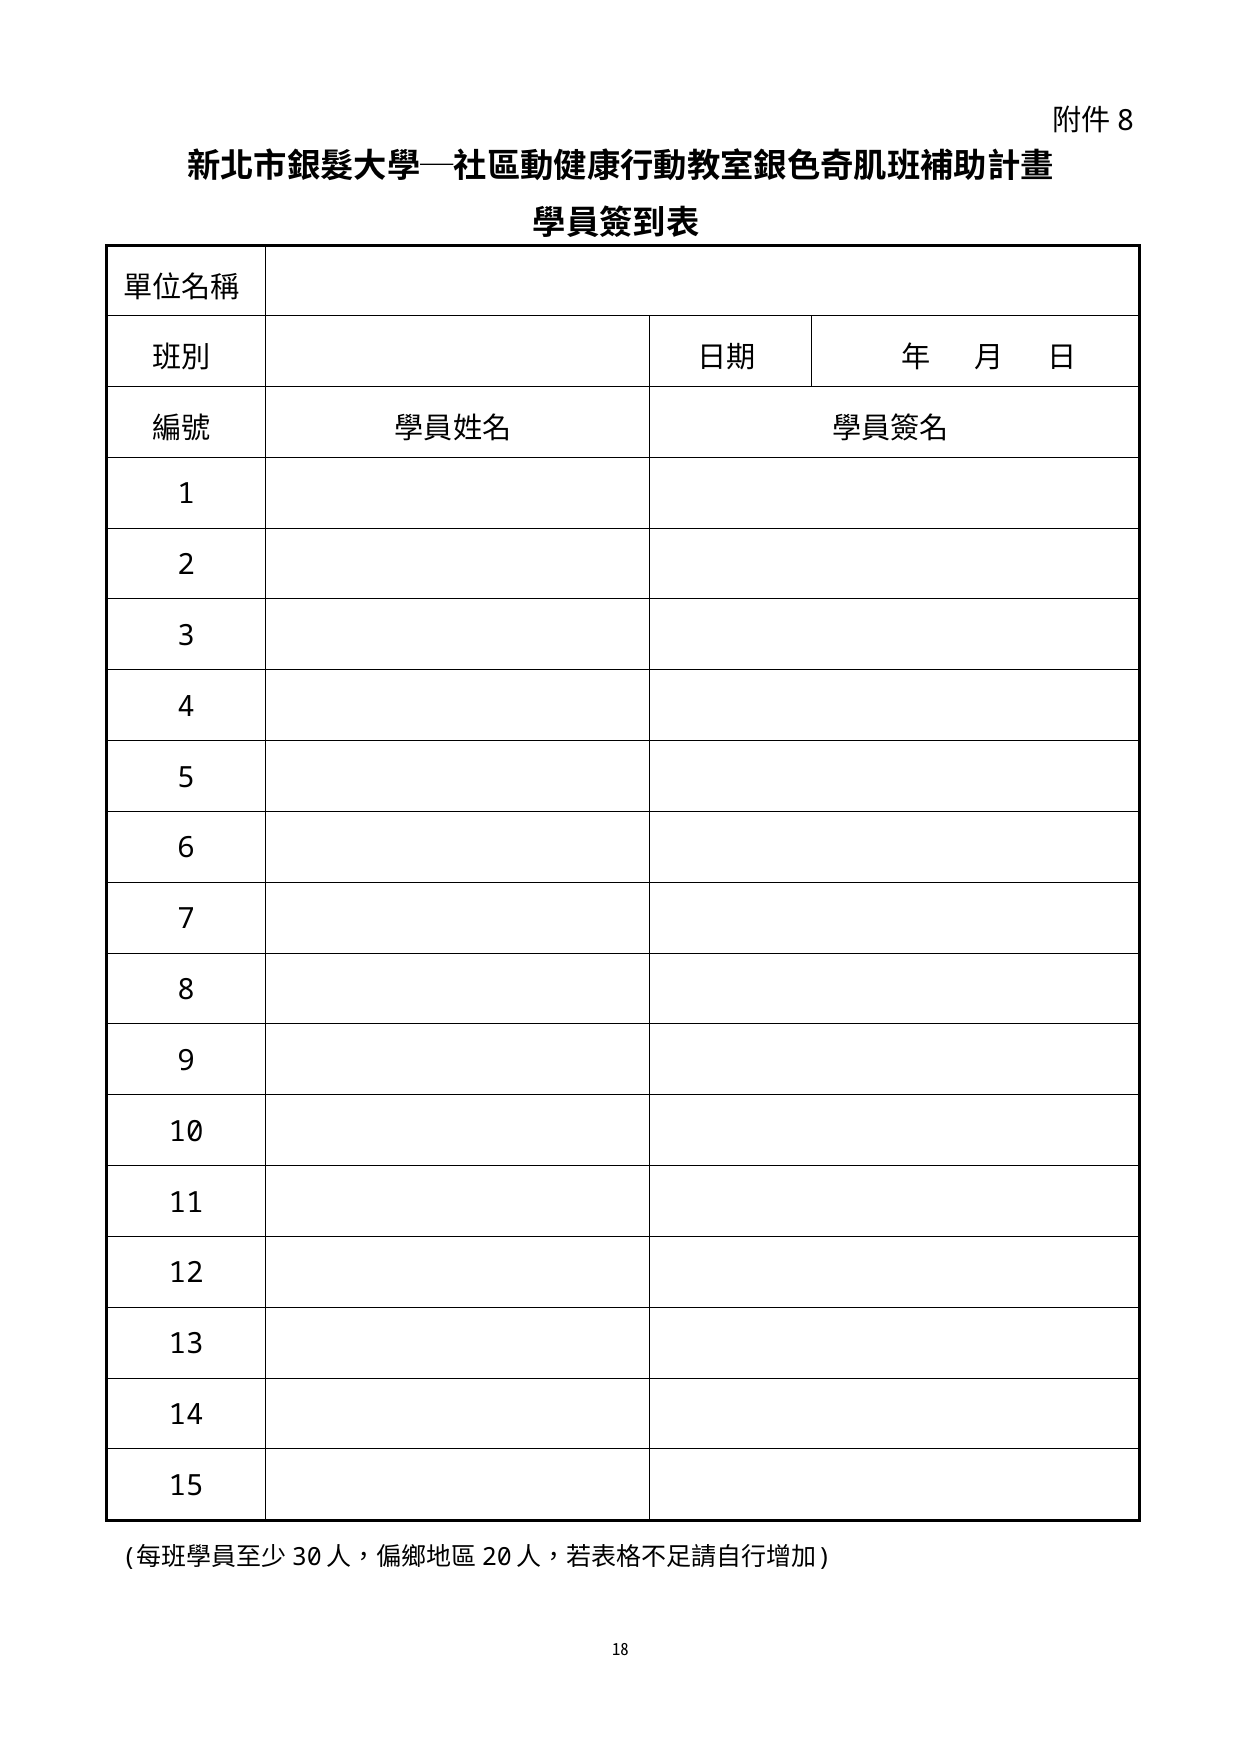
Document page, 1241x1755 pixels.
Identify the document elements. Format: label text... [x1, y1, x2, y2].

table_cell [266, 1237, 649, 1307]
table_cell 9 [108, 1024, 265, 1094]
table_cell 11 [108, 1166, 265, 1236]
table_cell [650, 1308, 1138, 1377]
table_cell [266, 316, 649, 386]
table_cell 班別 [108, 316, 265, 386]
table_cell [266, 1095, 649, 1165]
table_cell 學員姓名 [266, 387, 649, 457]
table_cell 14 [108, 1379, 265, 1448]
table_cell 7 [108, 883, 265, 952]
table_cell [266, 812, 649, 882]
table_cell [266, 883, 649, 952]
table_cell 3 [108, 599, 265, 669]
text 學員簽到表 [106, 194, 1125, 244]
table_cell 2 [108, 529, 265, 598]
text (每班學員至少30人，偏鄉地區20人，若表格不足請自行增加) [107, 1522, 1125, 1572]
table_cell [266, 1379, 649, 1448]
table_cell 10 [108, 1095, 265, 1165]
table_cell 年 月 日 [812, 316, 1138, 386]
table_cell 12 [108, 1237, 265, 1307]
table_cell [650, 1024, 1138, 1094]
table_cell [650, 670, 1138, 740]
table_cell 編號 [108, 387, 265, 457]
table_header 單位名稱 [108, 247, 265, 315]
table_cell [650, 458, 1138, 527]
table_cell 4 [108, 670, 265, 740]
table_cell [266, 1166, 649, 1236]
table_cell [650, 1166, 1138, 1236]
table_cell [266, 458, 649, 527]
text 新北市銀髮大學─社區動健康行動教室銀色奇肌班補助計畫 [106, 139, 1134, 187]
table_cell [266, 741, 649, 811]
table_header [266, 247, 1138, 315]
table_cell 日期 [650, 316, 811, 386]
table_cell [650, 1449, 1138, 1519]
table_cell [266, 670, 649, 740]
table_cell 1 [108, 458, 265, 527]
table_cell 8 [108, 954, 265, 1023]
table_cell [266, 529, 649, 598]
table_cell [266, 1024, 649, 1094]
table_cell 15 [108, 1449, 265, 1519]
table_cell 6 [108, 812, 265, 882]
table_cell [650, 741, 1138, 811]
table_cell [650, 599, 1138, 669]
table_cell [650, 1379, 1138, 1448]
text 附件8 [106, 89, 1134, 139]
table_cell 13 [108, 1308, 265, 1377]
table_cell [650, 812, 1138, 882]
table_cell [266, 954, 649, 1023]
table_cell [266, 599, 649, 669]
table_cell [650, 1095, 1138, 1165]
table_cell [266, 1449, 649, 1519]
table_cell [650, 954, 1138, 1023]
table_cell 5 [108, 741, 265, 811]
table_cell [266, 1308, 649, 1377]
table_cell [650, 883, 1138, 952]
table_cell [650, 529, 1138, 598]
table_cell 學員簽名 [650, 387, 1138, 457]
table_cell [650, 1237, 1138, 1307]
